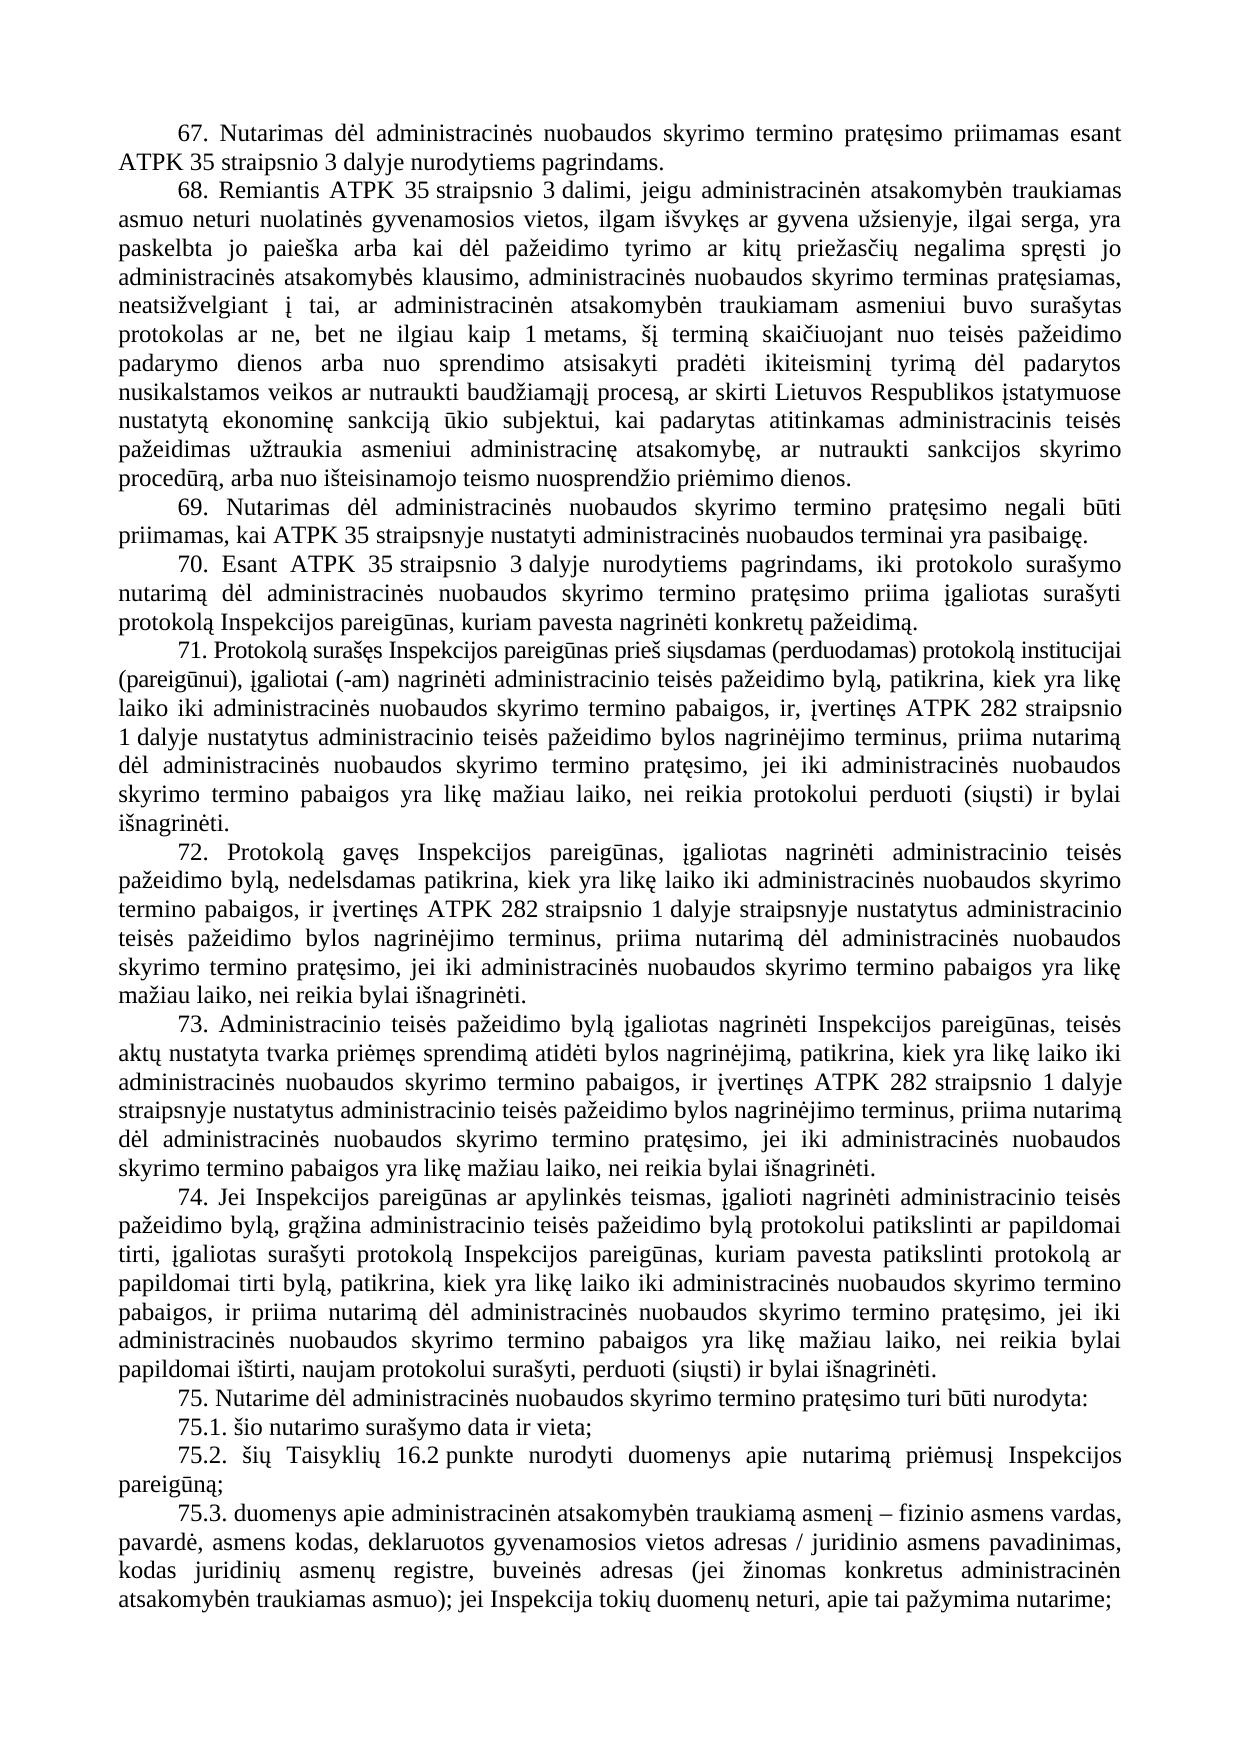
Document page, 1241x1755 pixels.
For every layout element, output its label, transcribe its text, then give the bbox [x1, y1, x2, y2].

text 75.3. duomenys apie administracinėn atsakomybėn traukiamą asmenį – fizinio asmens vardas, pavardė, asmens kodas, deklaruotos gyvenamosios vietos adresas / juridinio asmens pavadinimas, kodas juridinių asmenų registre, buveinės adresas (jei žinomas konkretus administracinėn atsakomybėn traukiamas asmuo); jei Inspekcija tokių duomenų neturi, apie tai pažymima nutarime; [118, 1498, 1122, 1613]
text 69. Nutarimas dėl administracinės nuobaudos skyrimo termino pratęsimo negali būti priimamas, kai ATPK 35 straipsnyje nustatyti administracinės nuobaudos terminai yra pasibaigę. [118, 492, 1122, 549]
text 67. Nutarimas dėl administracinės nuobaudos skyrimo termino pratęsimo priimamas esant ATPK 35 straipsnio 3 dalyje nurodytiems pagrindams. [118, 118, 1122, 176]
text 73. Administracinio teisės pažeidimo bylą įgaliotas nagrinėti Inspekcijos pareigūnas, teisės aktų nustatyta tvarka priėmęs sprendimą atidėti bylos nagrinėjimą, patikrina, kiek yra likę laiko iki administracinės nuobaudos skyrimo termino pabaigos, ir įvertinęs ATPK 282 straipsnio 1 dalyje straipsnyje nustatytus administracinio teisės pažeidimo bylos nagrinėjimo terminus, priima nutarimą dėl administracinės nuobaudos skyrimo termino pratęsimo, jei iki administracinės nuobaudos skyrimo termino pabaigos yra likę mažiau laiko, nei reikia bylai išnagrinėti. [118, 1009, 1122, 1182]
text 71. Protokolą surašęs Inspekcijos pareigūnas prieš siųsdamas (perduodamas) protokolą institucijai (pareigūnui), įgaliotai (-am) nagrinėti administracinio teisės pažeidimo bylą, patikrina, kiek yra likę laiko iki administracinės nuobaudos skyrimo termino pabaigos, ir, įvertinęs ATPK 282 straipsnio 1 dalyje nustatytus administracinio teisės pažeidimo bylos nagrinėjimo terminus, priima nutarimą dėl administracinės nuobaudos skyrimo termino pratęsimo, jei iki administracinės nuobaudos skyrimo termino pabaigos yra likę mažiau laiko, nei reikia protokolui perduoti (siųsti) ir bylai išnagrinėti. [118, 636, 1122, 837]
text 75.2. šių Taisyklių 16.2 punkte nurodyti duomenys apie nutarimą priėmusį Inspekcijos pareigūną; [118, 1441, 1122, 1498]
text 75.1. šio nutarimo surašymo data ir vieta; [118, 1412, 1122, 1441]
text 74. Jei Inspekcijos pareigūnas ar apylinkės teismas, įgalioti nagrinėti administracinio teisės pažeidimo bylą, grąžina administracinio teisės pažeidimo bylą protokolui patikslinti ar papildomai tirti, įgaliotas surašyti protokolą Inspekcijos pareigūnas, kuriam pavesta patikslinti protokolą ar papildomai tirti bylą, patikrina, kiek yra likę laiko iki administracinės nuobaudos skyrimo termino pabaigos, ir priima nutarimą dėl administracinės nuobaudos skyrimo termino pratęsimo, jei iki administracinės nuobaudos skyrimo termino pabaigos yra likę mažiau laiko, nei reikia bylai papildomai ištirti, naujam protokolui surašyti, perduoti (siųsti) ir bylai išnagrinėti. [118, 1182, 1122, 1383]
text 72. Protokolą gavęs Inspekcijos pareigūnas, įgaliotas nagrinėti administracinio teisės pažeidimo bylą, nedelsdamas patikrina, kiek yra likę laiko iki administracinės nuobaudos skyrimo termino pabaigos, ir įvertinęs ATPK 282 straipsnio 1 dalyje straipsnyje nustatytus administracinio teisės pažeidimo bylos nagrinėjimo terminus, priima nutarimą dėl administracinės nuobaudos skyrimo termino pratęsimo, jei iki administracinės nuobaudos skyrimo termino pabaigos yra likę mažiau laiko, nei reikia bylai išnagrinėti. [118, 837, 1122, 1009]
text 75. Nutarime dėl administracinės nuobaudos skyrimo termino pratęsimo turi būti nurodyta: [118, 1383, 1122, 1412]
text 70. Esant ATPK 35 straipsnio 3 dalyje nurodytiems pagrindams, iki protokolo surašymo nutarimą dėl administracinės nuobaudos skyrimo termino pratęsimo priima įgaliotas surašyti protokolą Inspekcijos pareigūnas, kuriam pavesta nagrinėti konkretų pažeidimą. [118, 549, 1122, 636]
text 68. Remiantis ATPK 35 straipsnio 3 dalimi, jeigu administracinėn atsakomybėn traukiamas asmuo neturi nuolatinės gyvenamosios vietos, ilgam išvykęs ar gyvena užsienyje, ilgai serga, yra paskelbta jo paieška arba kai dėl pažeidimo tyrimo ar kitų priežasčių negalima spręsti jo administracinės atsakomybės klausimo, administracinės nuobaudos skyrimo terminas pratęsiamas, neatsižvelgiant į tai, ar administracinėn atsakomybėn traukiamam asmeniui buvo surašytas protokolas ar ne, bet ne ilgiau kaip 1 metams, šį terminą skaičiuojant nuo teisės pažeidimo padarymo dienos arba nuo sprendimo atsisakyti pradėti ikiteisminį tyrimą dėl padarytos nusikalstamos veikos ar nutraukti baudžiamąjį procesą, ar skirti Lietuvos Respublikos įstatymuose nustatytą ekonominę sankciją ūkio subjektui, kai padarytas atitinkamas administracinis teisės pažeidimas užtraukia asmeniui administracinę atsakomybę, ar nutraukti sankcijos skyrimo procedūrą, arba nuo išteisinamojo teismo nuosprendžio priėmimo dienos. [118, 176, 1122, 492]
